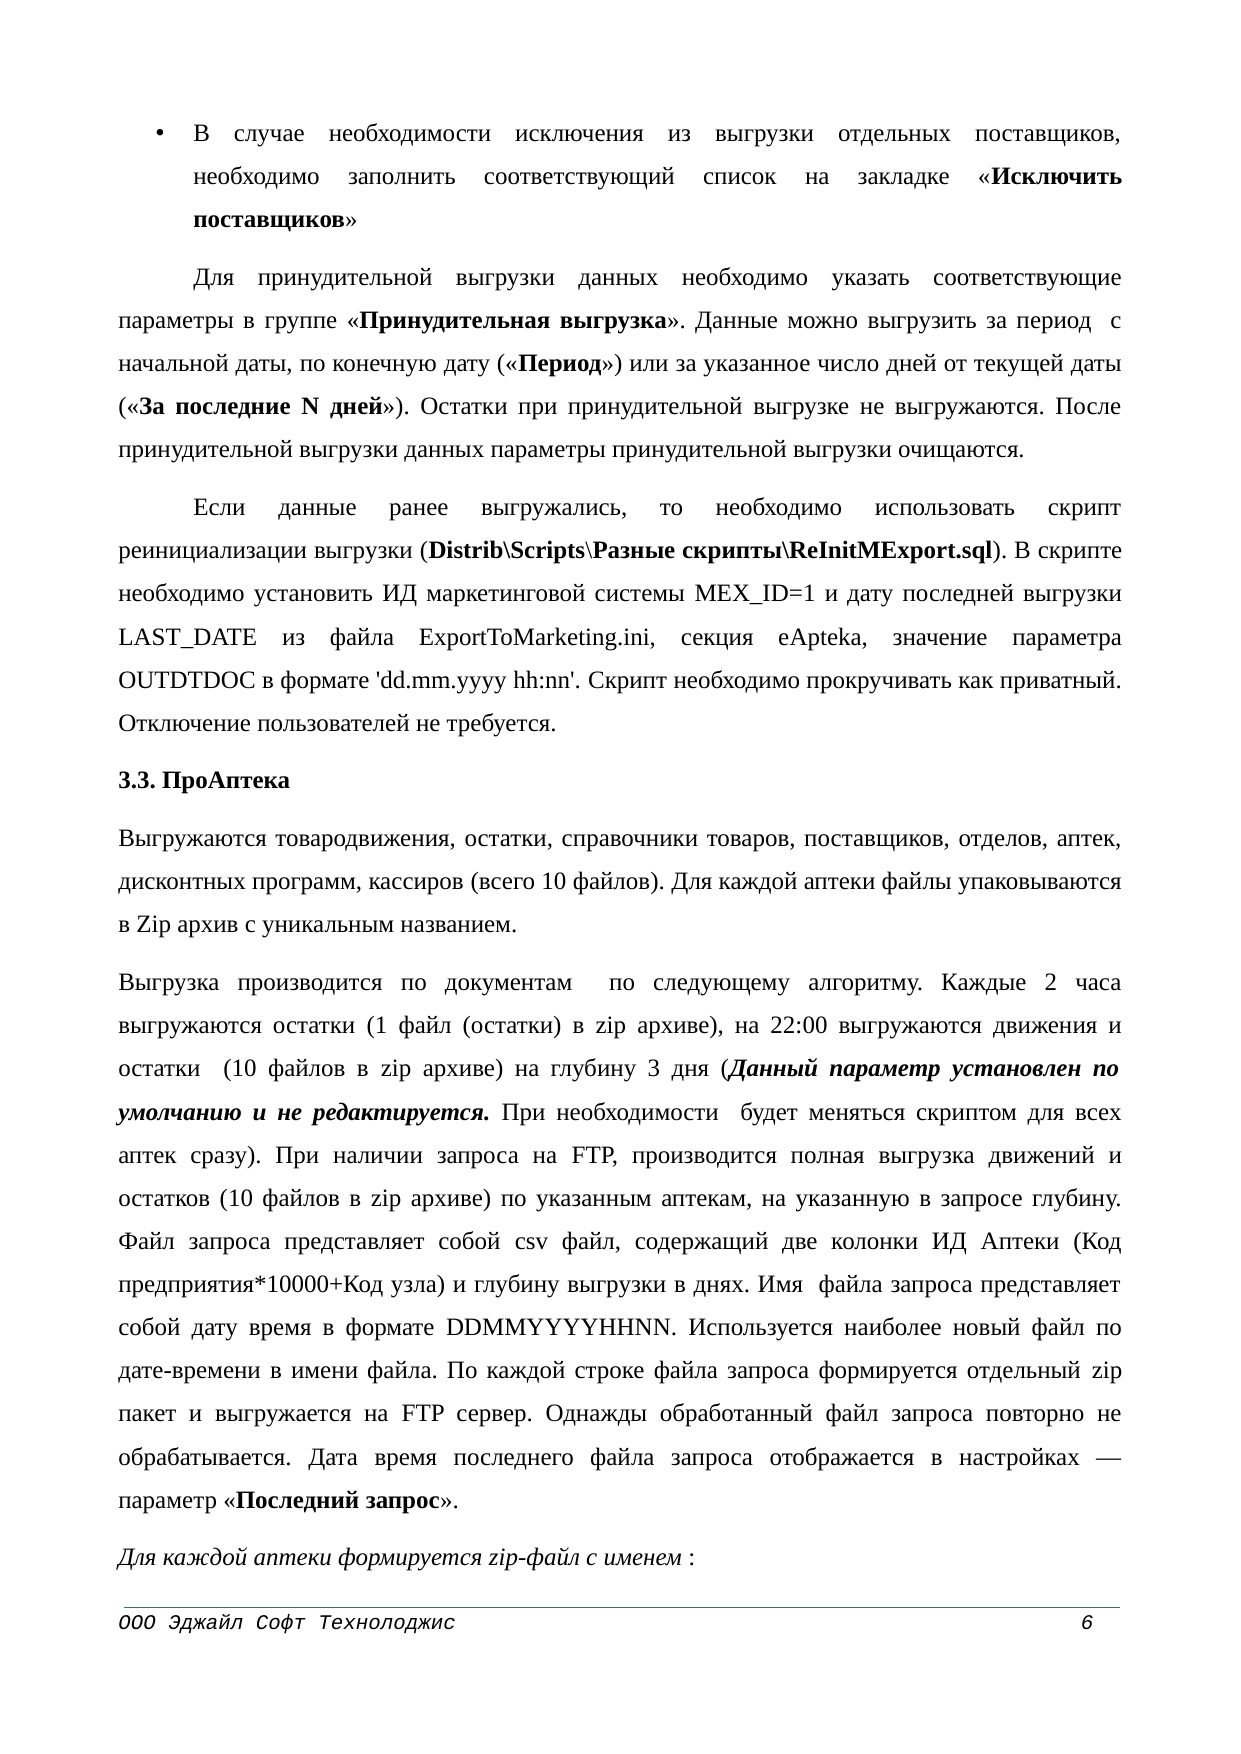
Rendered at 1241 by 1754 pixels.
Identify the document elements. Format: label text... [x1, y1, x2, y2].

text Если данные ранее выгружались, то необходимо использовать скрипт реинициализации выгрузки (Distrib\Scripts\Разные скрипты\ReInitMExport.sql). В скрипте необходимо установить ИД маркетинговой системы MEX_ID=1 и дату последней выгрузки LAST_DATE из файла ExportToMarketing.ini, секция eApteka, значение параметра OUTDTDOC в формате 'dd.mm.yyyy hh:nn'. Скрипт необходимо прокручивать как приватный. Отключение пользователей не требуется. [118, 492, 1122, 737]
text 3.3. ПроАптека [118, 766, 1122, 794]
text Для принудительной выгрузки данных необходимо указать соответствующие параметры в группе «Принудительная выгрузка». Данные можно выгрузить за период с начальной даты, по конечную дату («Период») или за указанное число дней от текущей даты («За последние N дней»). Остатки при принудительной выгрузке не выгружаются. После принудительной выгрузки данных параметры принудительной выгрузки очищаются. [118, 262, 1122, 463]
list В случае необходимости исключения из выгрузки отдельных поставщиков, необходимо заполнить соответствующий список на закладке «Исключить поставщиков» [156, 118, 1122, 233]
text Для каждой аптеки формируется zip-файл с именем : [118, 1542, 1122, 1571]
text Выгрузка производится по документам по следующему алгоритму. Каждые 2 часа выгружаются остатки (1 файл (остатки) в zip архиве), на 22:00 выгружаются движения и остатки (10 файлов в zip архиве) на глубину 3 дня (Данный параметр установлен по умолчанию и не редактируется. При необходимости будет меняться скриптом для всех аптек сразу). При наличии запроса на FTP, производится полная выгрузка движений и остатков (10 файлов в zip архиве) по указанным аптекам, на указанную в запросе глубину. Файл запроса представляет собой csv файл, содержащий две колонки ИД Аптеки (Код предприятия*10000+Код узла) и глубину выгрузки в днях. Имя файла запроса представляет собой дату время в формате DDMMYYYYHHNN. Используется наиболее новый файл по дате-времени в имени файла. По каждой строке файла запроса формируется отдельный zip пакет и выгружается на FTP сервер. Однажды обработанный файл запроса повторно не обрабатывается. Дата время последнего файла запроса отображается в настройках — параметр «Последний запрос». [118, 967, 1122, 1513]
text Выгружаются товародвижения, остатки, справочники товаров, поставщиков, отделов, аптек, дисконтных программ, кассиров (всего 10 файлов). Для каждой аптеки файлы упаковываются в Zip архив с уникальным названием. [118, 823, 1122, 938]
